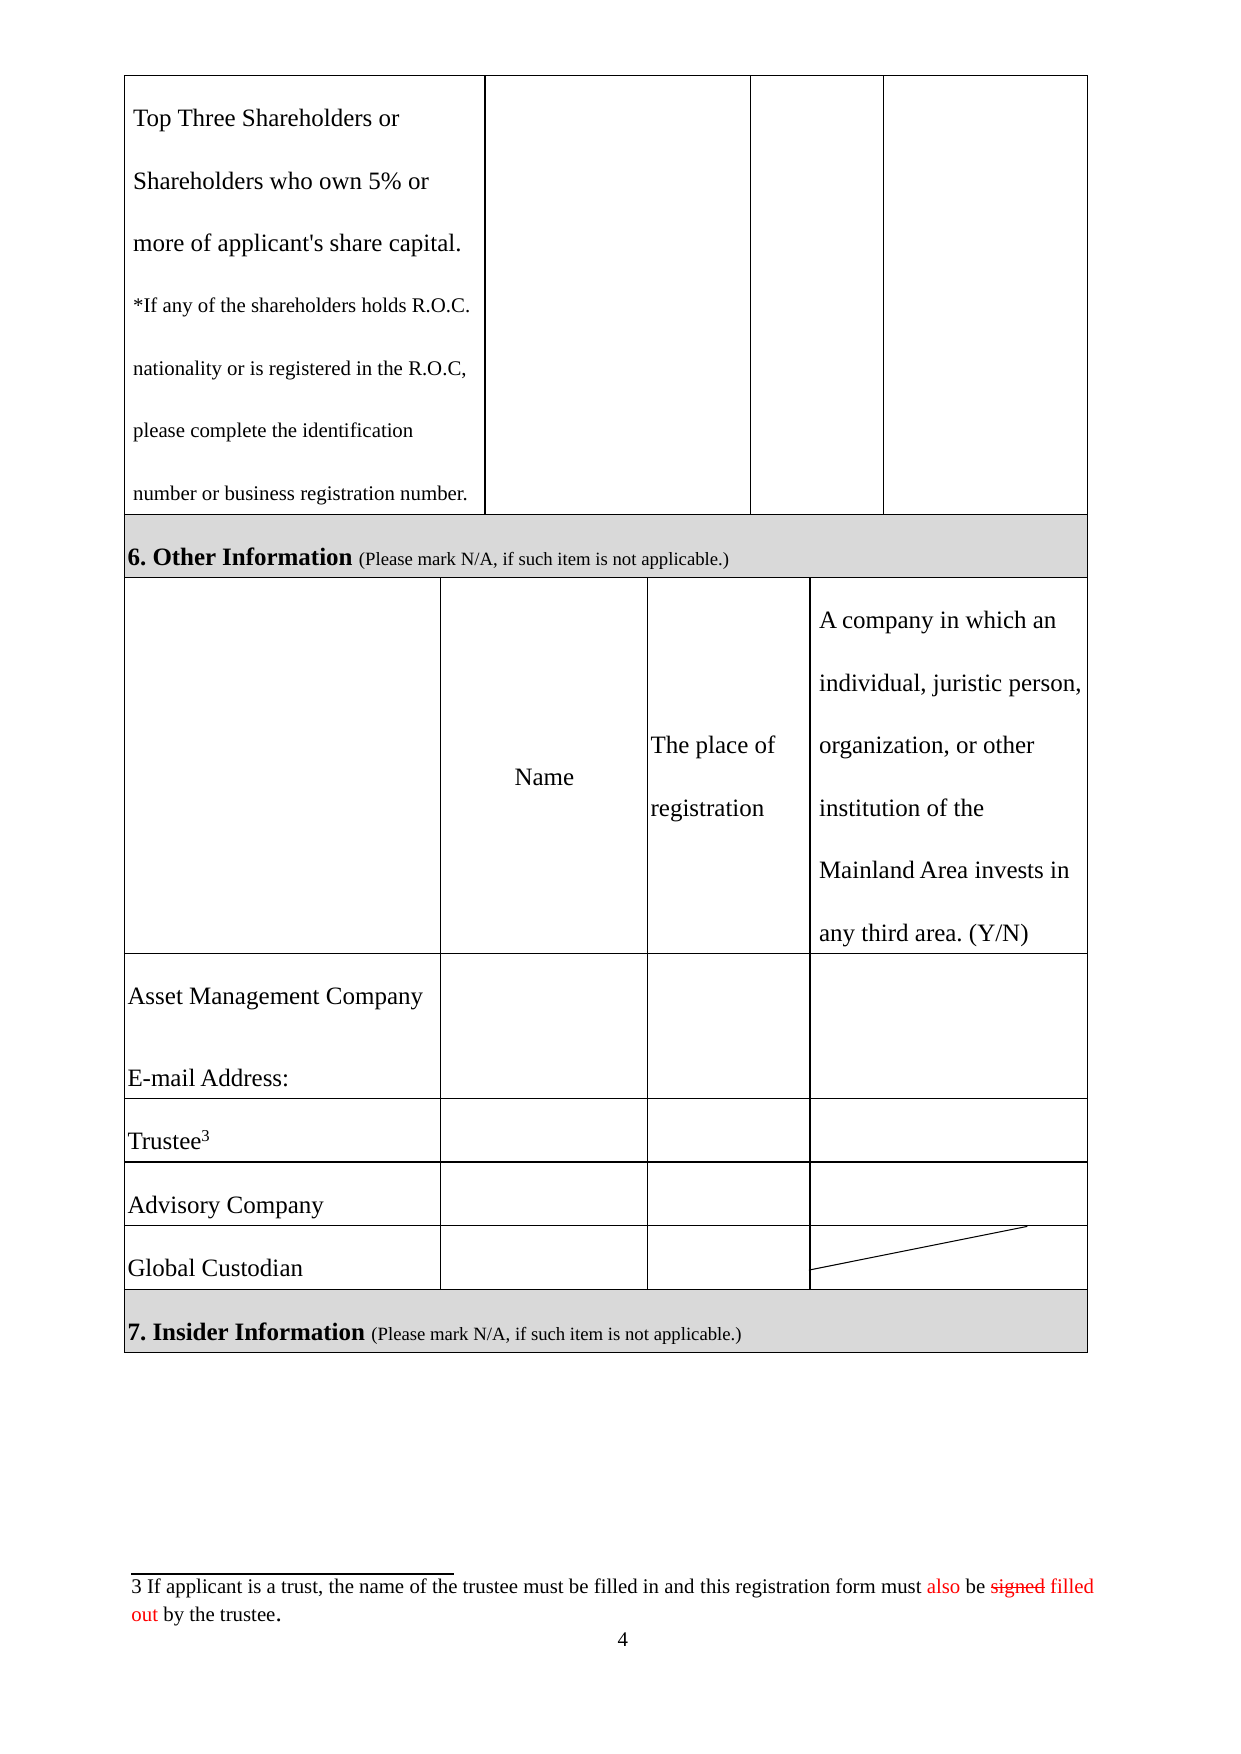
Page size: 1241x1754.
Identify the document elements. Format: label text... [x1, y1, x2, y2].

table_cell [441, 954, 647, 1098]
table_cell [811, 1099, 1087, 1161]
table_cell [811, 1226, 1021, 1268]
table_cell [441, 1226, 647, 1288]
table_cell [811, 1163, 1087, 1225]
table_cell Global Custodian [125, 1226, 440, 1288]
table_cell A company in which an individual, juristic person, organization, or other institution of the Mainland Area invests in any third area. (Y/N) [811, 578, 1087, 953]
table_cell [648, 1099, 809, 1161]
table_cell Trustee [125, 1099, 440, 1161]
table_cell [125, 578, 440, 953]
table_cell [884, 76, 1087, 513]
table_cell Top Three Shareholders or Shareholders who own 5% or more of applicant's share capital. *If any of the shareholders holds R.O.C. nationality or is registered in the R.O.C, please complete the identification number or business registration number. [125, 76, 484, 513]
table_cell [441, 1099, 647, 1161]
table_cell Name [441, 578, 647, 953]
table_cell [811, 954, 1087, 1098]
table_cell The place of registration [648, 578, 809, 953]
table_cell [648, 1163, 809, 1225]
table_cell Asset Management Company E-mail Address: [125, 954, 440, 1098]
table_cell [648, 954, 809, 1098]
table_cell Advisory Company [125, 1163, 440, 1225]
table_cell [751, 76, 883, 513]
table_cell [441, 1163, 647, 1225]
table_cell [811, 1226, 1087, 1288]
table_cell 6. Other Information (Please mark N/A, if such item is not applicable.) [125, 515, 1087, 577]
table_cell [486, 76, 750, 513]
table_cell [648, 1226, 809, 1288]
table_cell 7. Insider Information (Please mark N/A, if such item is not applicable.) [125, 1290, 1087, 1352]
